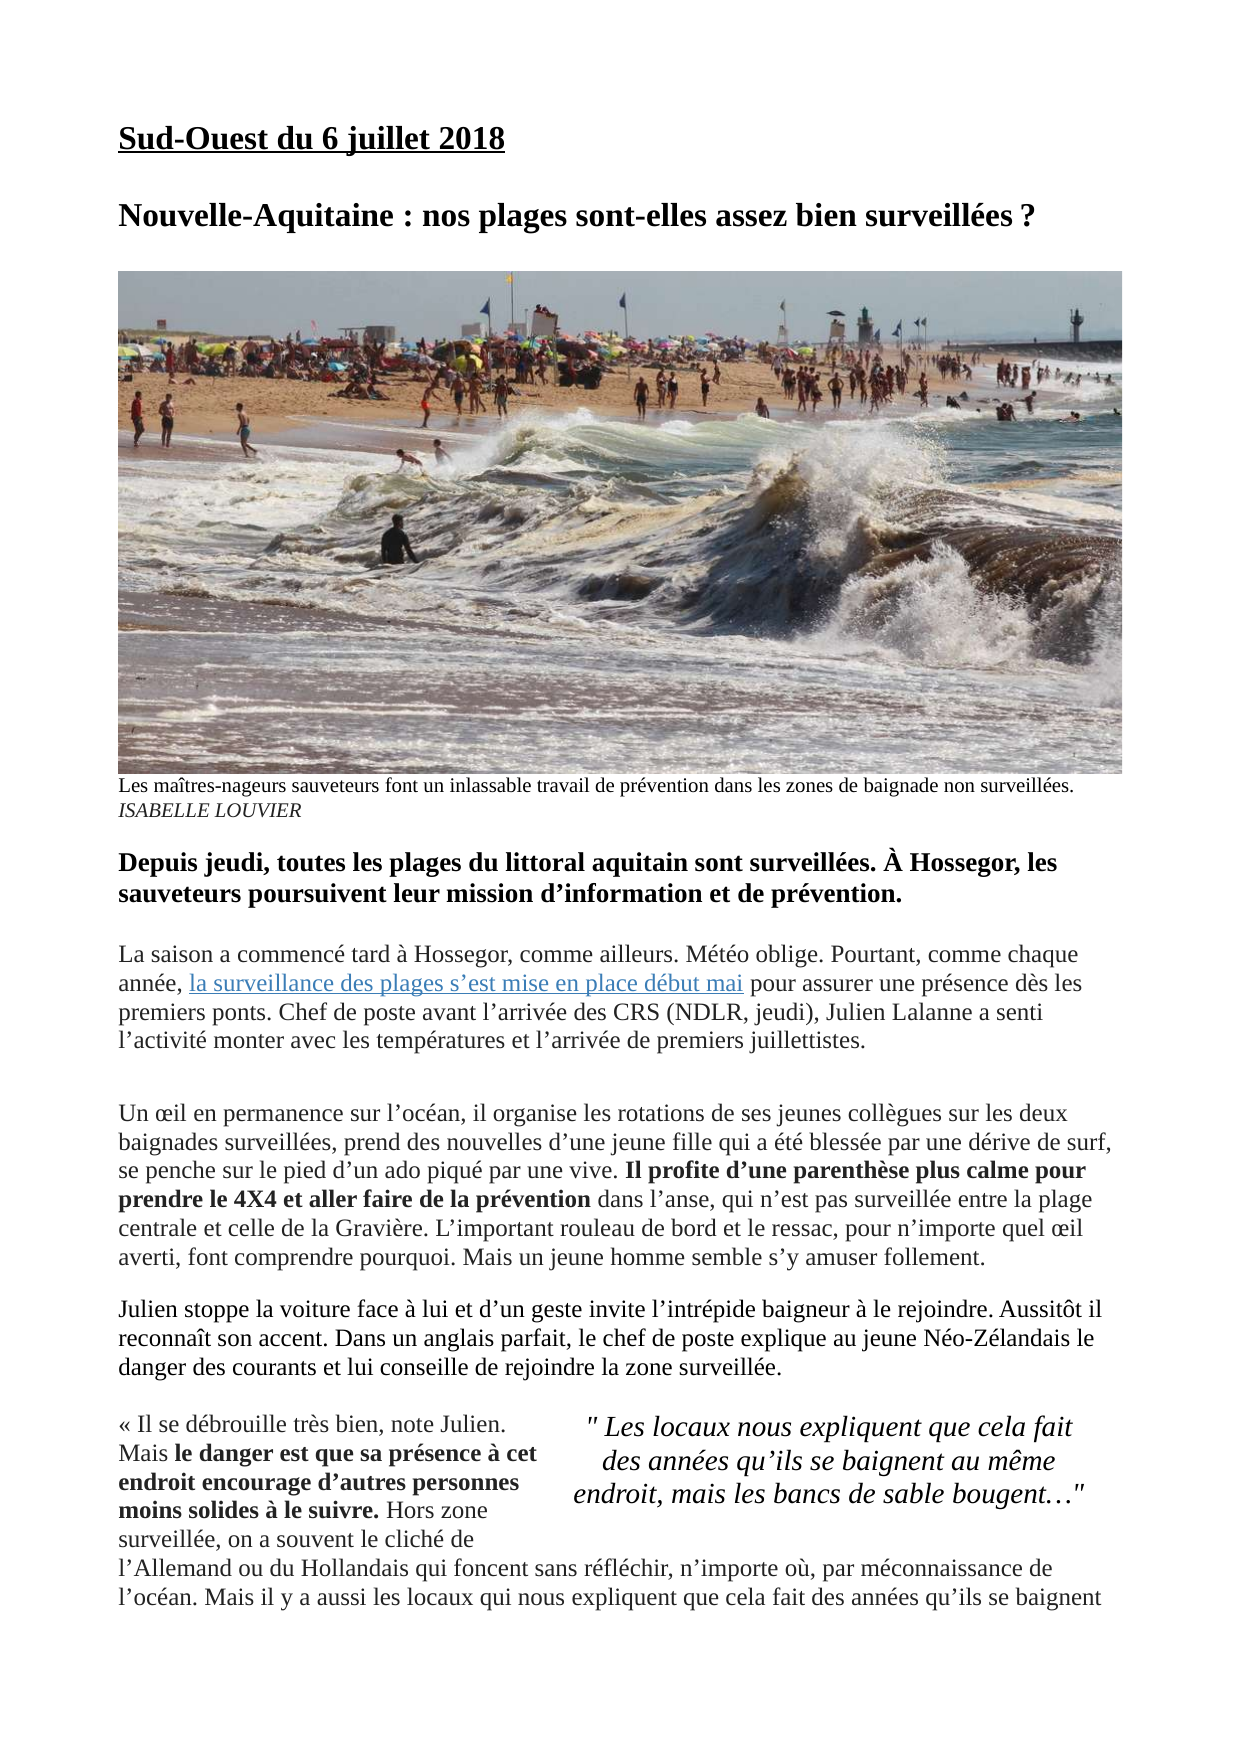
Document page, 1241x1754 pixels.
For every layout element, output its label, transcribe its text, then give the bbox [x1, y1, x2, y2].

text Un œil en permanence sur l’océan, il organise les rotations de ses jeunes collègues sur les deux baignades surveillées, prend des nouvelles d’une jeune fille qui a été blessée par une dérive de surf, se penche sur le pied d’un ado piqué par une vive. Il profite d’une parenthèse plus calme pour prendre le 4X4 et aller faire de la prévention dans l’anse, qui n’est pas surveillée entre la plage centrale et celle de la Gravière. L’important rouleau de bord et le ressac, pour n’importe quel œil averti, font comprendre pourquoi. Mais un jeune homme semble s’y amuser follement. [118, 1098, 1122, 1270]
text Julien stoppe la voiture face à lui et d’un geste invite l’intrépide baigneur à le rejoindre. Aussitôt il reconnaît son accent. Dans un anglais parfait, le chef de poste explique au jeune Néo-Zélandais le danger des courants et lui conseille de rejoindre la zone surveillée. [118, 1294, 1122, 1381]
text Sud-Ouest du 6 juillet 2018 [118, 118, 1122, 156]
text ISABELLE LOUVIER [118, 797, 1122, 822]
text « Il se débrouille très bien, note Julien. Mais le danger est que sa présence à cet endroit encourage d’autres personnes moins solides à le suivre. Hors zone surveillée, on a souvent le cliché de l’Allemand ou du Hollandais qui foncent sans réfléchir, n’importe où, par méconnaissance de l’océan. Mais il y a aussi les locaux qui nous expliquent que cela fait des années qu’ils se baignent [118, 1409, 1122, 1611]
picture [118, 271, 1123, 774]
text Nouvelle-Aquitaine : nos plages sont-elles assez bien surveillées ? [118, 195, 1122, 233]
text Depuis jeudi, toutes les plages du littoral aquitain sont surveillées. À Hossegor, les sauveteurs poursuivent leur mission d’information et de prévention. [118, 846, 1122, 908]
text Les maîtres-nageurs sauveteurs font un inlassable travail de prévention dans les zones de baignade non surveillées. [118, 774, 1122, 797]
text " Les locaux nous expliquent que cela fait des années qu’ils se baignent au même endroit, mais les bancs de sable bougent…" [569, 1409, 1091, 1510]
text La saison a commencé tard à Hossegor, comme ailleurs. Météo oblige. Pourtant, comme chaque année, la surveillance des plages s’est mise en place début mai pour assurer une présence dès les premiers ponts. Chef de poste avant l’arrivée des CRS (NDLR, jeudi), Julien Lalanne a senti l’activité monter avec les températures et l’arrivée de premiers juillettistes. [118, 939, 1122, 1054]
